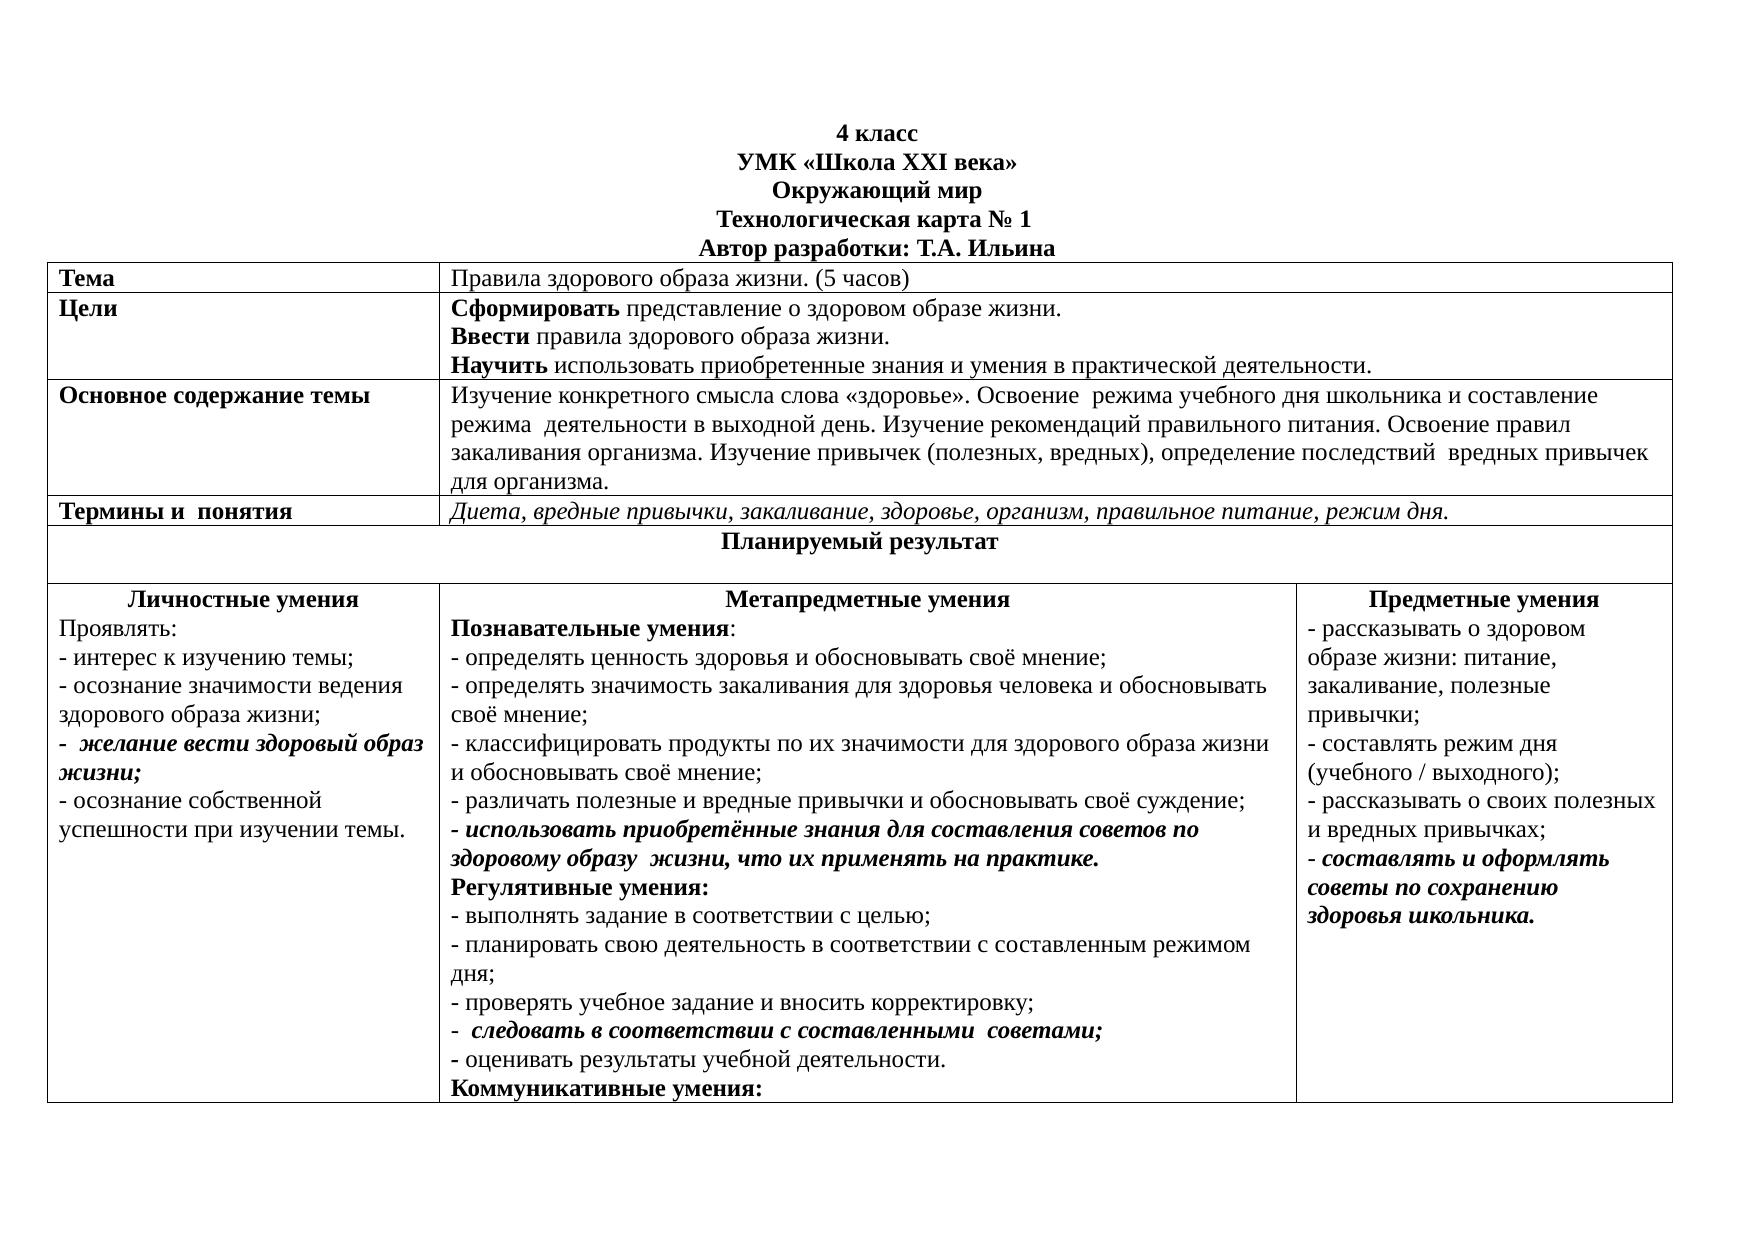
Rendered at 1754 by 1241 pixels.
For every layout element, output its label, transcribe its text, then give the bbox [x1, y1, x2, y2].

text 4 класс [59, 118, 1695, 147]
table_cell Планируемый результат [48, 526, 1672, 583]
text Технологическая карта № 1 [59, 204, 1695, 233]
text Автор разработки: Т.А. Ильина [59, 233, 1695, 262]
table_cell Цели [48, 293, 439, 379]
table_header Тема [48, 263, 439, 292]
table_cell Диета, вредные привычки, закаливание, здоровье, организм, правильное питание, режим дня. [440, 496, 1672, 525]
table_cell Метапредметные умения Познавательные умения: - определять ценность здоровья и обосновывать своё мнение; - определять значимость закаливания для здоровья человека и обосновывать своё мнение; - классифицировать продукты по их значимости для здорового образа жизни и обосновывать своё мнение; - различать полезные и вредные привычки и обосновывать своё суждение; - использовать приобретённые знания для составления советов по здоровому образу жизни, что их применять на практике. Регулятивные умения: - выполнять задание в соответствии с целью; - планировать свою деятельность в соответствии с составленным режимом дня; - проверять учебное задание и вносить корректировку; - следовать в соответствии с составленными советами; - оценивать результаты учебной деятельности. Коммуникативные умения: [440, 584, 1296, 1102]
text Окружающий мир [59, 176, 1695, 204]
table_cell Изучение конкретного смысла слова «здоровье». Освоение режима учебного дня школьника и составление режима деятельности в выходной день. Изучение рекомендаций правильного питания. Освоение правил закаливания организма. Изучение привычек (полезных, вредных), определение последствий вредных привычек для организма. [440, 380, 1672, 495]
table_cell Основное содержание темы [48, 380, 439, 495]
table_header Правила здорового образа жизни. (5 часов) [440, 263, 1672, 292]
table_cell Сформировать представление о здоровом образе жизни. Ввести правила здорового образа жизни. Научить использовать приобретенные знания и умения в практической деятельности. [440, 293, 1672, 379]
table_cell Предметные умения - рассказывать о здоровом образе жизни: питание, закаливание, полезные привычки; - составлять режим дня (учебного / выходного); - рассказывать о своих полезных и вредных привычках; - составлять и оформлять советы по сохранению здоровья школьника. [1297, 584, 1672, 1102]
table_cell Термины и понятия [48, 496, 439, 525]
table_cell Личностные умения Проявлять: - интерес к изучению темы; - осознание значимости ведения здорового образа жизни; - желание вести здоровый образ жизни; - осознание собственной успешности при изучении темы. [48, 584, 439, 1102]
text УМК «Школа XXI века» [59, 147, 1695, 176]
